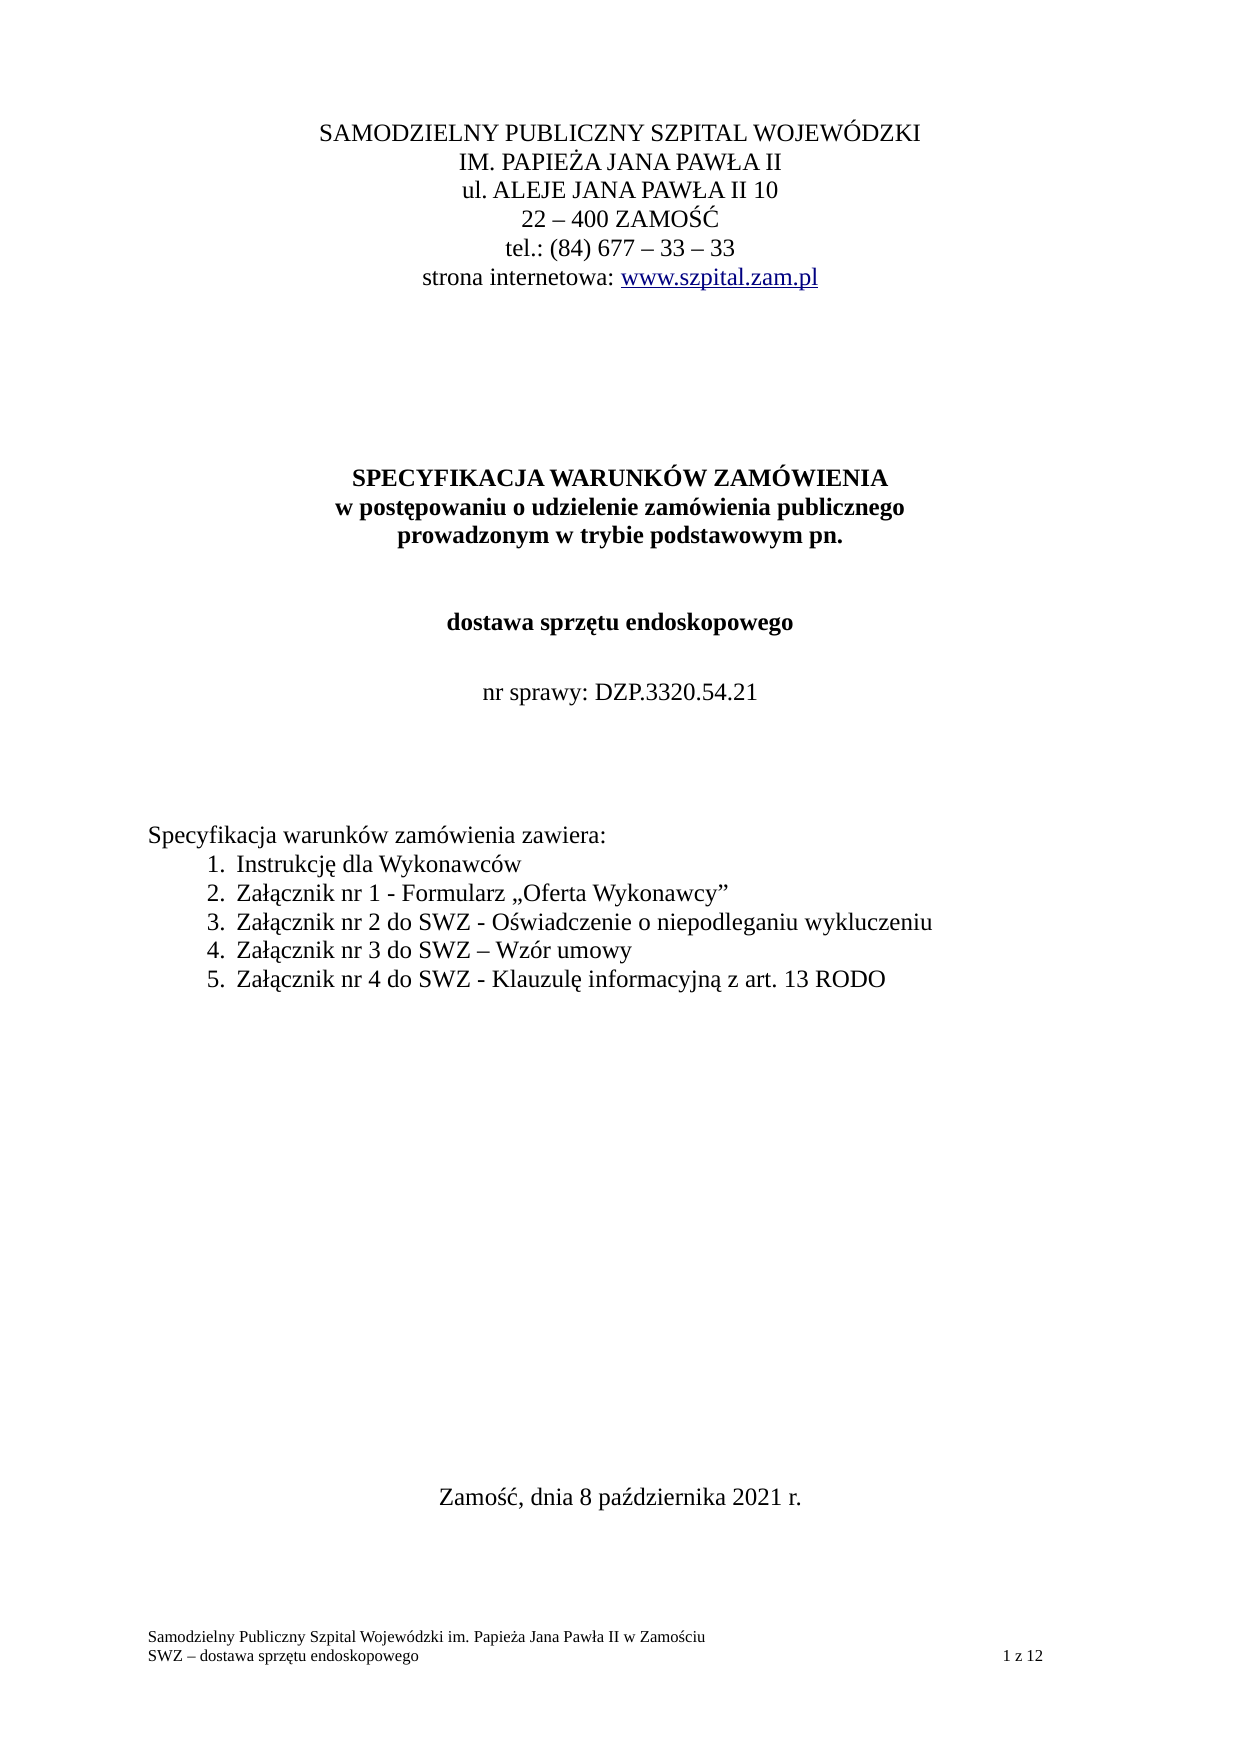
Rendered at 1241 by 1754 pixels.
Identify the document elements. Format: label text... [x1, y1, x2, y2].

text Specyfikacja warunków zamówienia zawiera: [148, 821, 1093, 849]
text Zamość, dnia 8 października 2021 r. [148, 1482, 1093, 1511]
text 22 – 400 ZAMOŚĆ [148, 204, 1093, 233]
text prowadzonym w trybie podstawowym pn. [148, 521, 1093, 549]
list Instrukcję dla Wykonawców [207, 849, 1093, 878]
list Załącznik nr 3 do SWZ – Wzór umowy [207, 936, 1093, 964]
text IM. PAPIEŻA JANA PAWŁA II [148, 147, 1093, 176]
text tel.: (84) 677 – 33 – 33 [148, 233, 1093, 262]
text SPECYFIKACJA WARUNKÓW ZAMÓWIENIA [148, 463, 1093, 492]
list Załącznik nr 4 do SWZ - Klauzulę informacyjną z art. 13 RODO [207, 964, 1093, 993]
text strona internetowa: www.szpital.zam.pl [148, 262, 1093, 291]
text SAMODZIELNY PUBLICZNY SZPITAL WOJEWÓDZKI [148, 118, 1093, 147]
text w postępowaniu o udzielenie zamówienia publicznego [148, 492, 1093, 521]
list Załącznik nr 1 - Formularz „Oferta Wykonawcy” [207, 878, 1093, 907]
text nr sprawy: DZP.3320.54.21 [148, 677, 1093, 706]
list Załącznik nr 2 do SWZ - Oświadczenie o niepodleganiu wykluczeniu [207, 907, 1093, 936]
text ul. ALEJE JANA PAWŁA II 10 [148, 176, 1093, 204]
text dostawa sprzętu endoskopowego [148, 607, 1093, 636]
